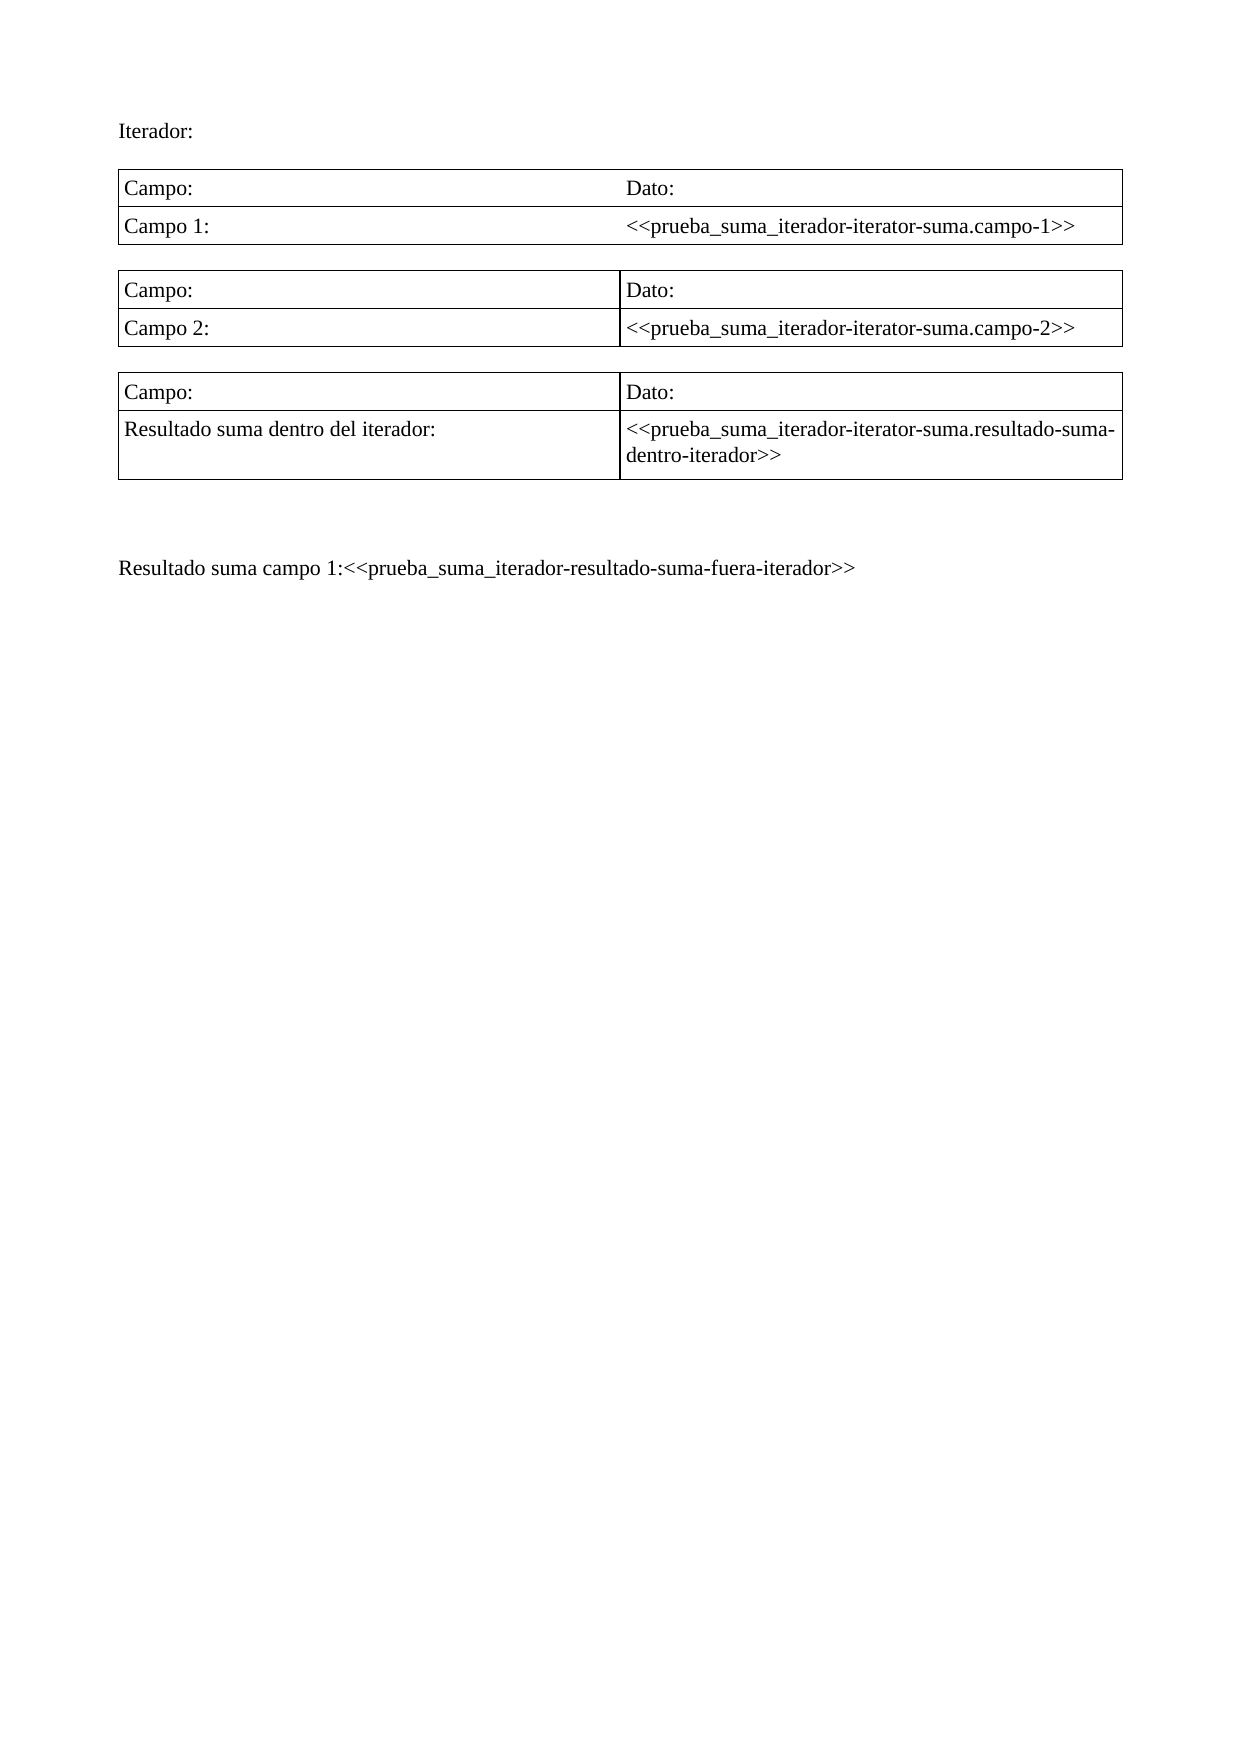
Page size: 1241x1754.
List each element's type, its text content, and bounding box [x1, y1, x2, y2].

table_header Dato: [620, 170, 1122, 206]
table_cell <<prueba_suma_iterador-iterator-suma.campo-1>> [620, 207, 1122, 244]
table_cell Campo 2: [119, 309, 619, 346]
table_header Campo: [119, 373, 619, 409]
text Resultado suma campo 1:<<prueba_suma_iterador-resultado-suma-fuera-iterador>> [118, 555, 1122, 580]
table_header Dato: [621, 271, 1122, 308]
table_header Campo: [119, 170, 620, 206]
table_cell Resultado suma dentro del iterador: [119, 411, 619, 478]
table_cell Campo 1: [119, 207, 620, 244]
table_cell <<prueba_suma_iterador-iterator-suma.resultado-suma-dentro-iterador>> [621, 411, 1122, 478]
table_header Campo: [119, 271, 619, 308]
table_cell <<prueba_suma_iterador-iterator-suma.campo-2>> [621, 309, 1122, 346]
table_header Dato: [621, 373, 1122, 409]
text Iterador: [118, 118, 1122, 143]
